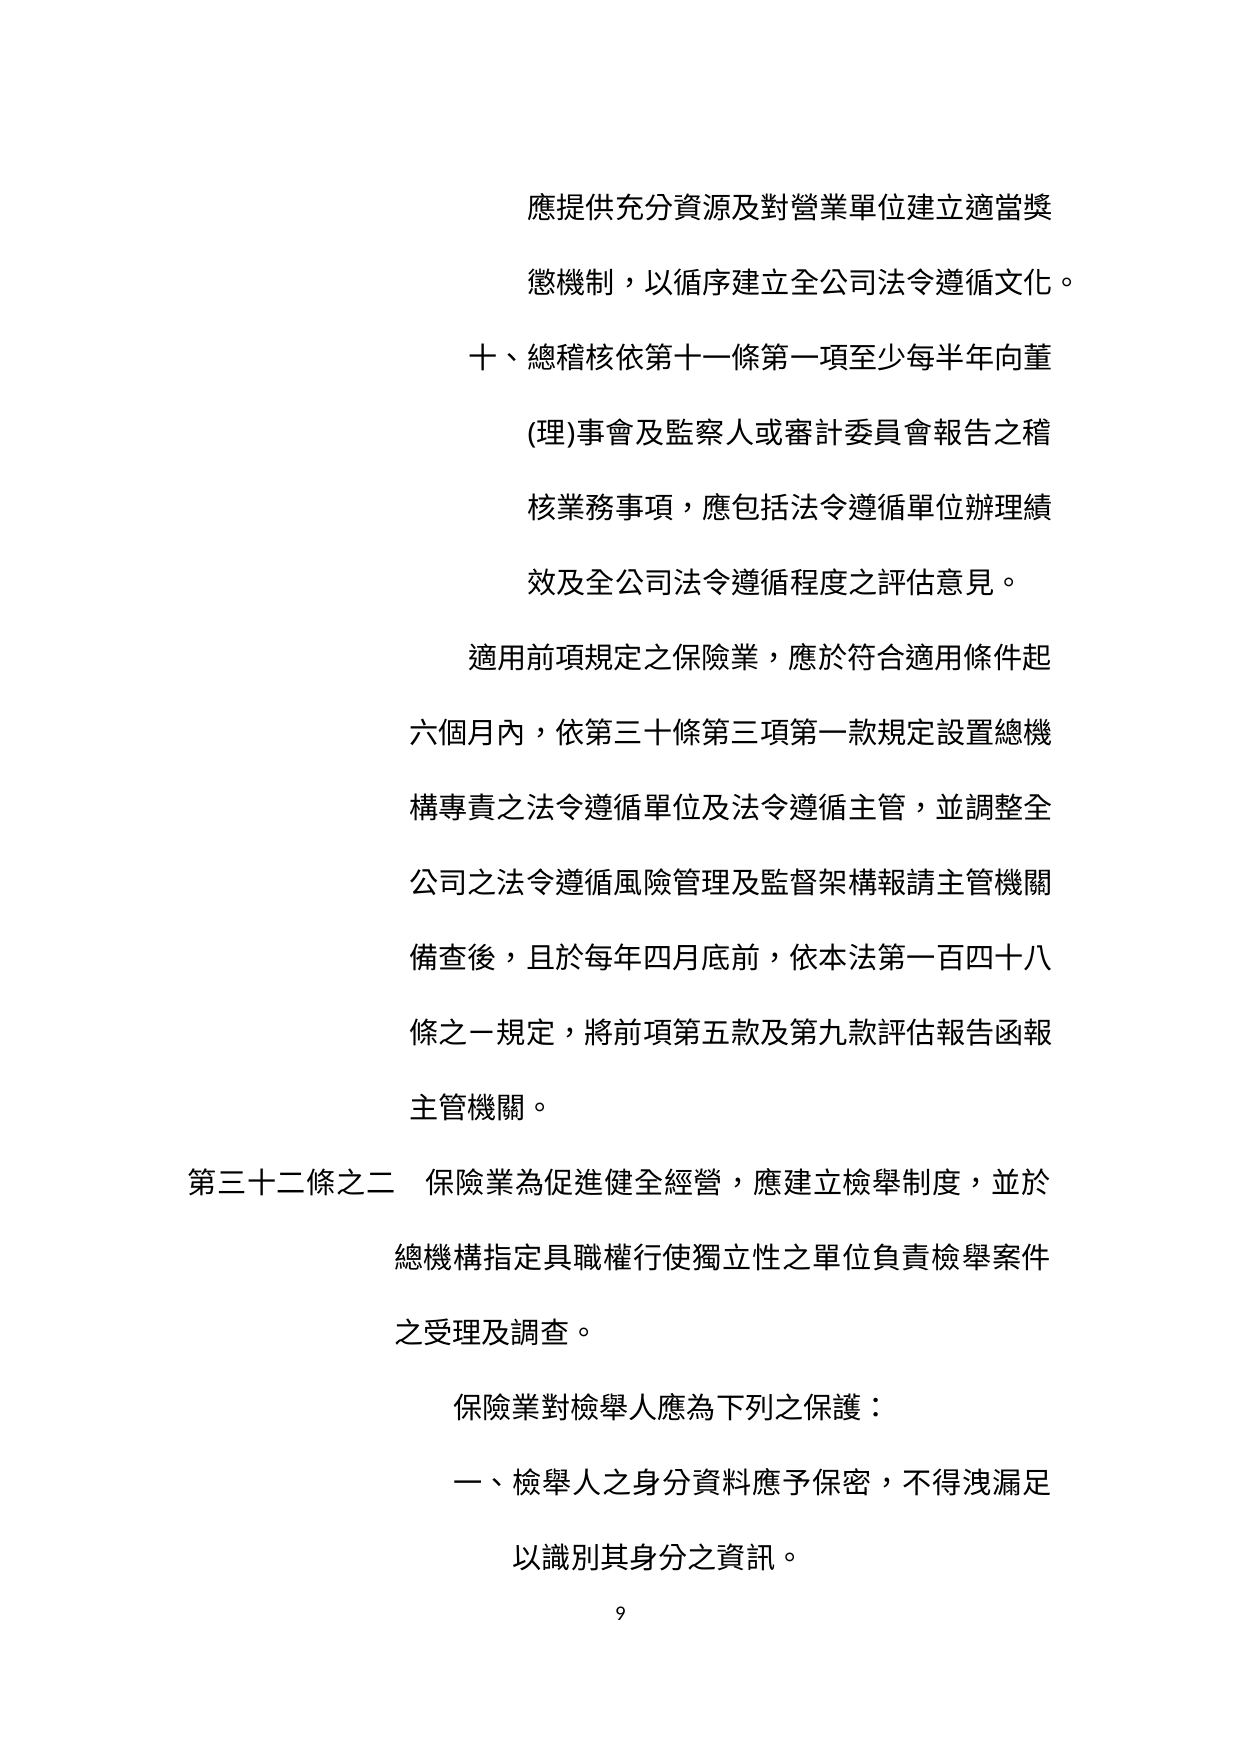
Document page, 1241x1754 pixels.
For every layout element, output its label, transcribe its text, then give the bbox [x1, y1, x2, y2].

list 總稽核依第十一條第一項至少每半年向董(理)事會及監察人或審計委員會報告之稽核業務事項，應包括法令遵循單位辦理績效及全公司法令遵循程度之評估意見。 [468, 312, 1053, 612]
list 法令遵循單位依第三十條第二項至少每半年向董(理)事會及監察人或審計委員會報告之法令遵循事項，應針對全公司境內外營運情形，提出法令遵循風險管理之弱點事項及督導改善計畫及時程，董(理)事會應提供充分資源及對營業單位建立適當獎懲機制，以循序建立全公司法令遵循文化。 [468, 162, 1053, 312]
text 第三十二條之二 保險業為促進健全經營，應建立檢舉制度，並於總機構指定具職權行使獨立性之單位負責檢舉案件之受理及調查。 [187, 1137, 1053, 1362]
text 適用前項規定之保險業，應於符合適用條件起六個月內，依第三十條第三項第一款規定設置總機構專責之法令遵循單位及法令遵循主管，並調整全公司之法令遵循風險管理及監督架構報請主管機關備查後，且於每年四月底前，依本法第一百四十八條之ㄧ規定，將前項第五款及第九款評估報告函報主管機關。 [409, 612, 1053, 1137]
text 保險業對檢舉人應為下列之保護： [409, 1362, 1053, 1437]
list 檢舉人之身分資料應予保密，不得洩漏足以識別其身分之資訊。 [453, 1437, 1053, 1587]
